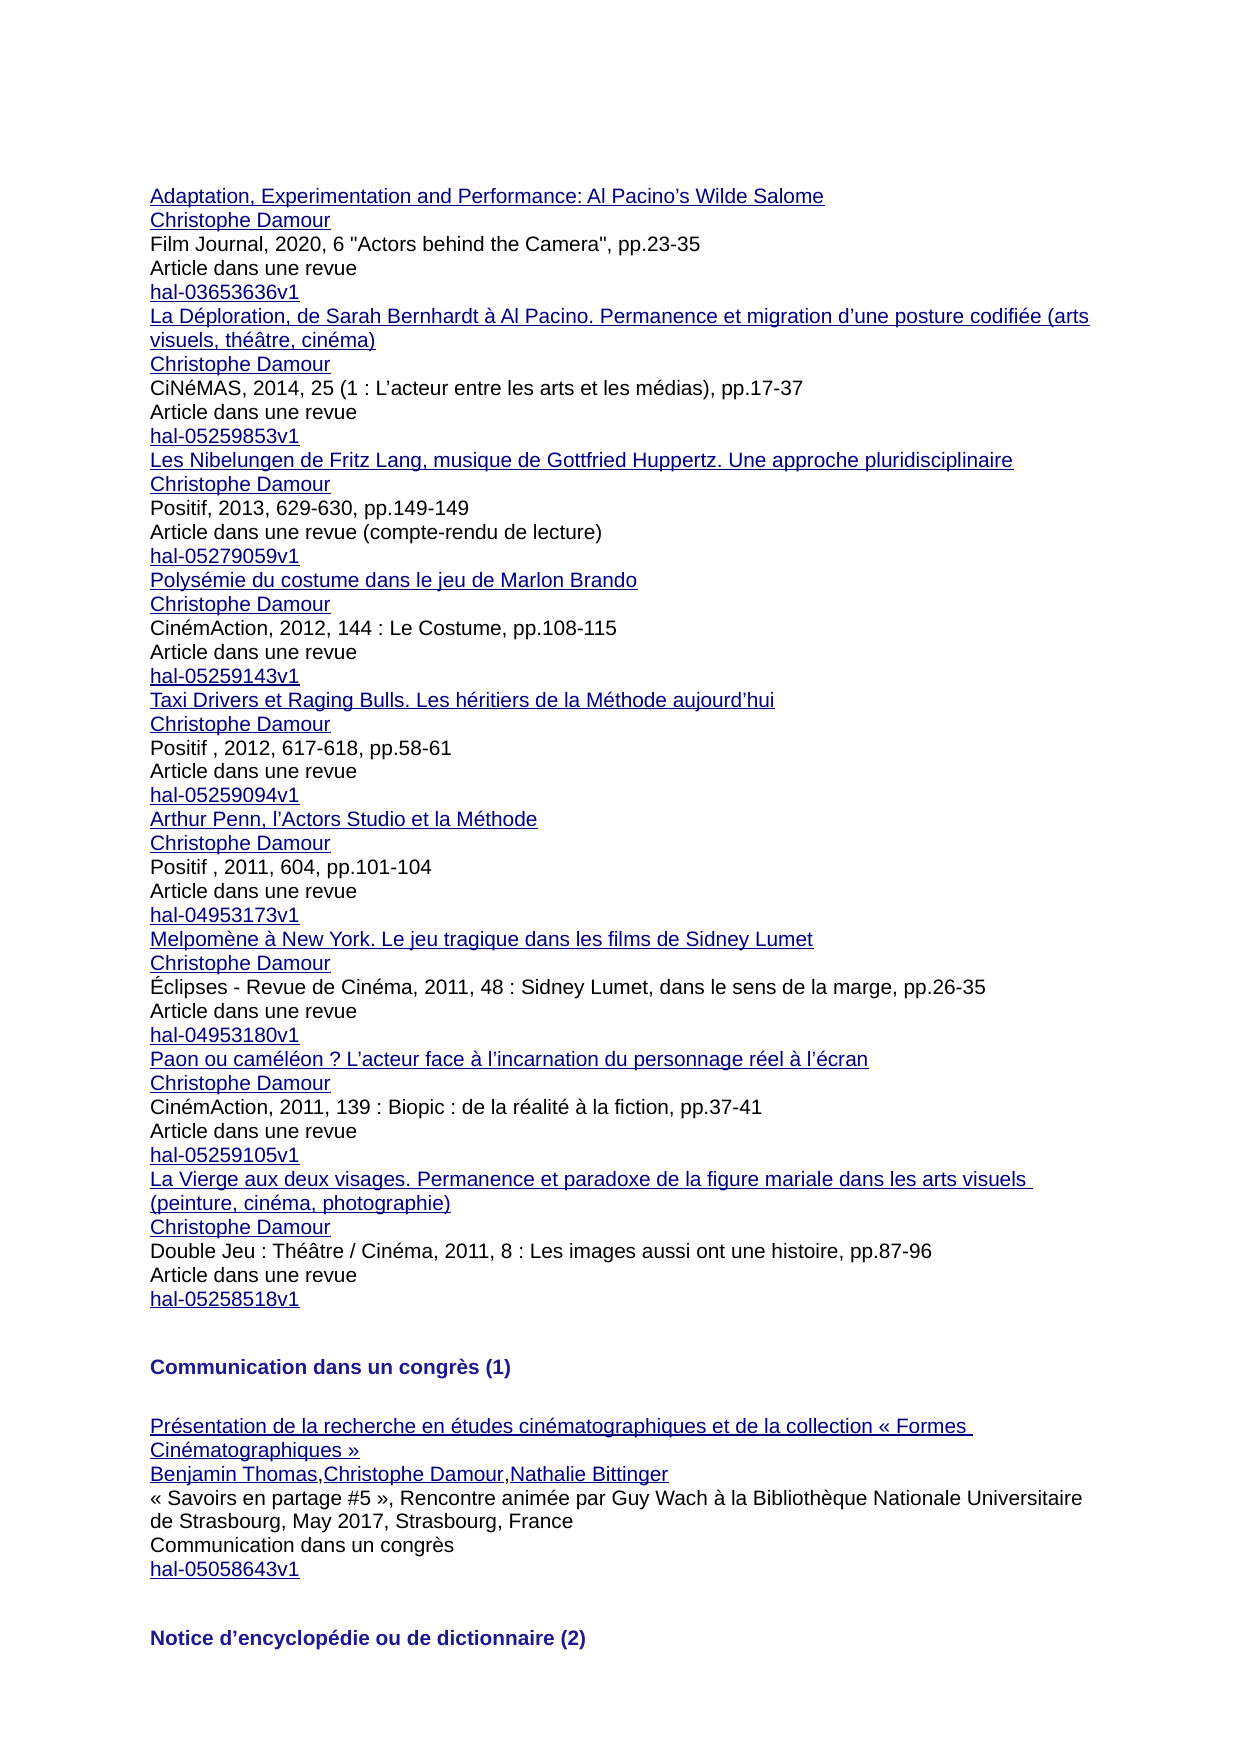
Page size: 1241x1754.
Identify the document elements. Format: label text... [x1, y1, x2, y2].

table_cell Polysémie du costume dans le jeu de Marlon Brando Christophe Damour CinémAction, 2012, 144 : Le Costume, pp.108-115 Article dans une revue hal-05259143v1 [150, 568, 1090, 687]
subtitle Notice d’encyclopédie ou de dictionnaire (2) [150, 1626, 1090, 1650]
table_cell Les Nibelungen de Fritz Lang, musique de Gottfried Huppertz. Une approche pluridisciplinaire Christophe Damour Positif, 2013, 629-630, pp.149-149 Article dans une revue (compte-rendu de lecture) hal-05279059v1 [150, 448, 1090, 568]
table_cell visuels, théâtre, cinéma) Christophe Damour CiNéMAS, 2014, 25 (1 : L’acteur entre les arts et les médias), pp.17-37 Article dans une revue hal-05259853v1 [150, 326, 1090, 448]
table_cell La Déploration, de Sarah Bernhardt à Al Pacino. Permanence et migration d’une posture codifiée (arts [150, 304, 1090, 325]
table_header Adaptation, Experimentation and Performance: Al Pacino’s Wilde Salome Christophe Damour Film Journal, 2020, 6 "Actors behind the Camera", pp.23-35 Article dans une revue hal-03653636v1 [150, 184, 1090, 304]
table_cell La Vierge aux deux visages. Permanence et paradoxe de la figure mariale dans les arts visuels (peinture, cinéma, photographie) Christophe Damour Double Jeu : Théâtre / Cinéma, 2011, 8 : Les images aussi ont une histoire, pp.87-96 Article dans une revue hal-05258518v1 [150, 1167, 1090, 1310]
table_header Présentation de la recherche en études cinématographiques et de la collection « Formes Cinématographiques » Benjamin Thomas,Christophe Damour,Nathalie Bittinger « Savoirs en partage #5 », Rencontre animée par Guy Wach à la Bibliothèque Nationale Universitaire de Strasbourg, May 2017, Strasbourg, France Communication dans un congrès hal-05058643v1 [150, 1414, 1090, 1581]
table_cell Arthur Penn, l’Actors Studio et la Méthode Christophe Damour Positif , 2011, 604, pp.101-104 Article dans une revue hal-04953173v1 [150, 807, 1090, 927]
subtitle Communication dans un congrès (1) [150, 1355, 1090, 1379]
table_cell Melpomène à New York. Le jeu tragique dans les films de Sidney Lumet Christophe Damour Éclipses - Revue de Cinéma, 2011, 48 : Sidney Lumet, dans le sens de la marge, pp.26-35 Article dans une revue hal-04953180v1 [150, 927, 1090, 1047]
table_cell Paon ou caméléon ? L’acteur face à l’incarnation du personnage réel à l’écran Christophe Damour CinémAction, 2011, 139 : Biopic : de la réalité à la fiction, pp.37-41 Article dans une revue hal-05259105v1 [150, 1047, 1090, 1167]
table_cell Taxi Drivers et Raging Bulls. Les héritiers de la Méthode aujourd’hui Christophe Damour Positif , 2012, 617-618, pp.58-61 Article dans une revue hal-05259094v1 [150, 688, 1090, 807]
